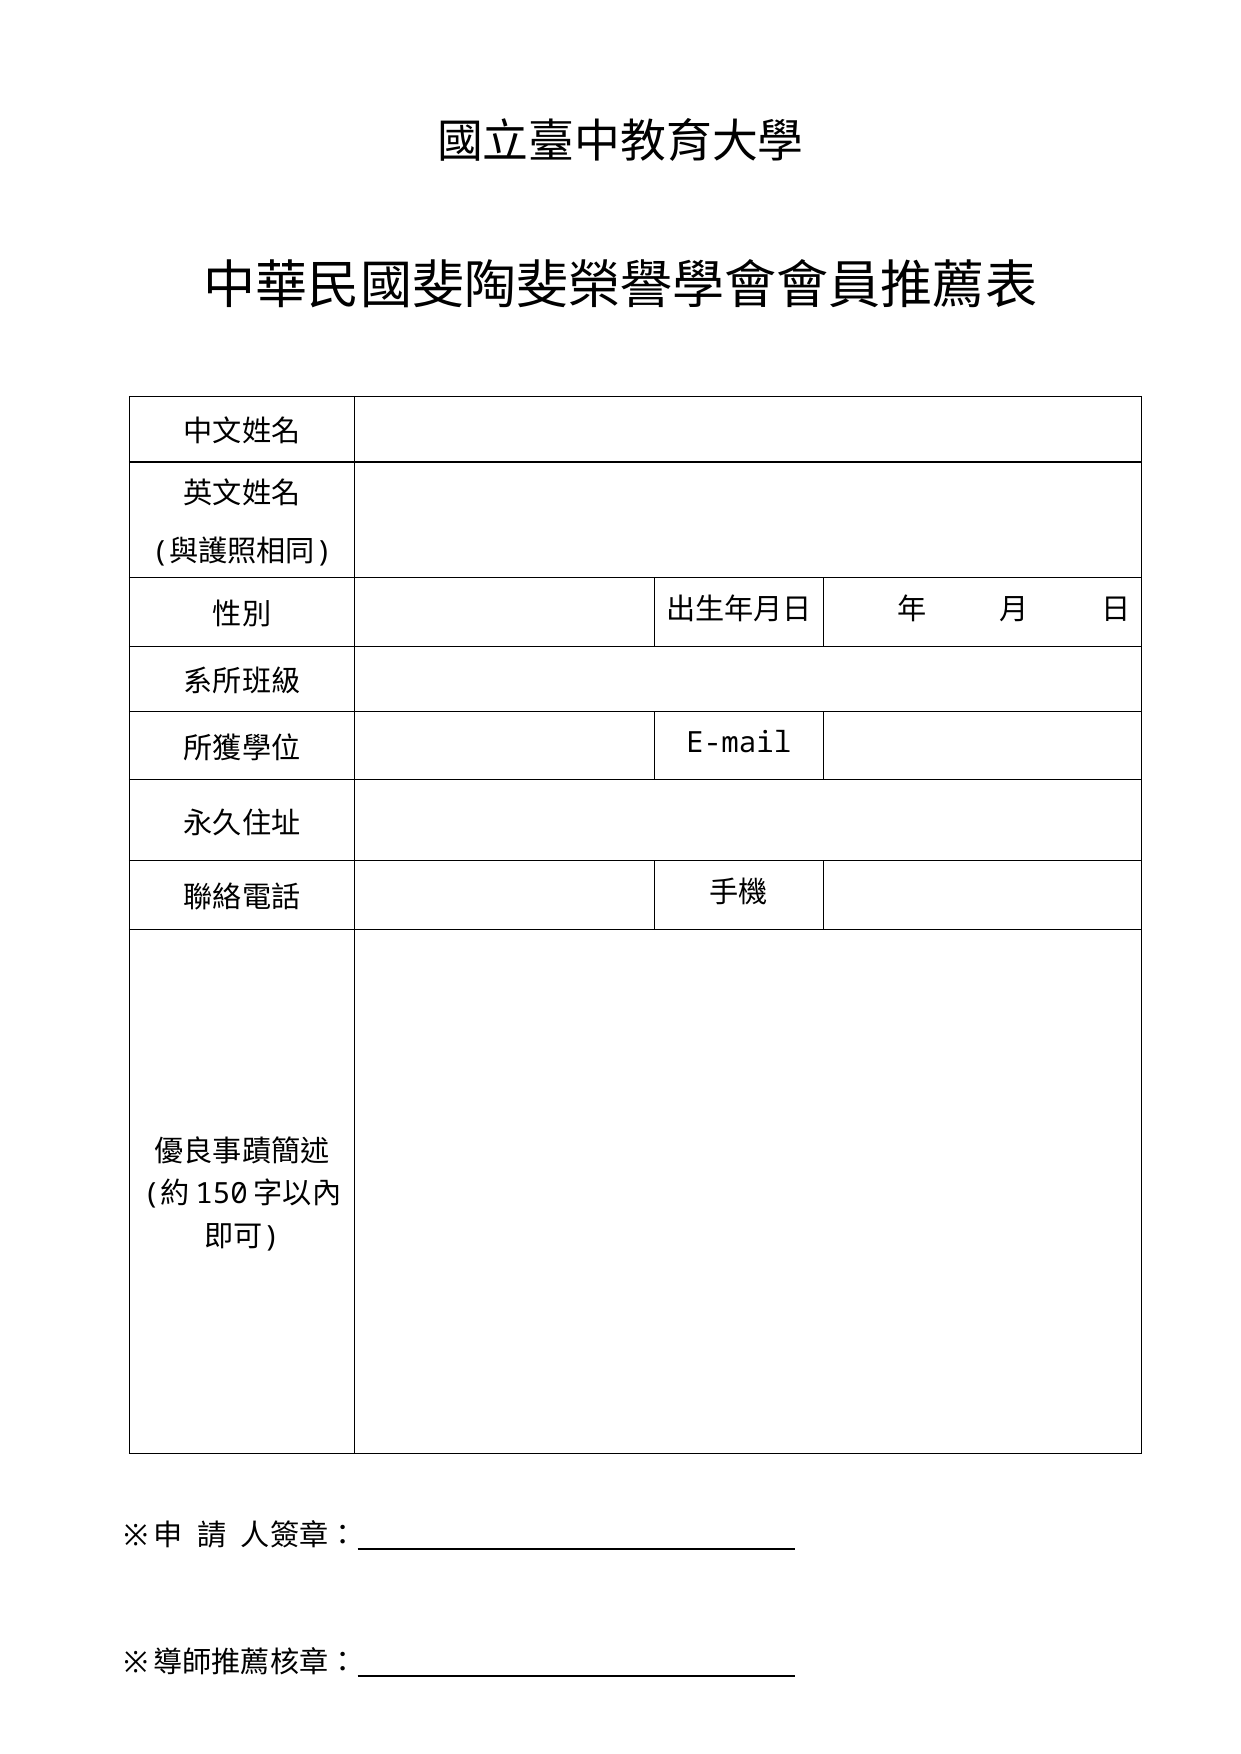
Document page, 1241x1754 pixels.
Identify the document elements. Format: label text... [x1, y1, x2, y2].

table_cell [355, 712, 654, 779]
table_cell 英文姓名 (與護照相同) [130, 463, 354, 577]
text 中華民國斐陶斐榮譽學會會員推薦表 [118, 208, 1122, 333]
table_cell [355, 930, 1141, 1453]
table_cell 聯絡電話 [130, 861, 354, 929]
table_cell [824, 861, 1141, 929]
table_cell [355, 861, 654, 929]
table_cell E-mail [655, 712, 823, 779]
table_cell 所獲學位 [130, 712, 354, 779]
table_cell 年 月 日 [824, 578, 1141, 646]
table_cell 優良事蹟簡述(約150字以內即可) [130, 930, 354, 1453]
table_header 中文姓名 [130, 397, 354, 461]
table_cell 出生年月日 [655, 578, 823, 646]
table_cell 永久住址 [130, 780, 354, 860]
table_cell [824, 712, 1141, 779]
table_cell [355, 463, 1141, 577]
table_header [355, 397, 1141, 461]
table_cell [355, 647, 1141, 711]
table_cell 系所班級 [130, 647, 354, 711]
table_cell [355, 780, 1141, 860]
text 國立臺中教育大學 [118, 64, 1122, 189]
table_cell 性別 [130, 578, 354, 646]
table_cell 手機 [655, 861, 823, 929]
table_cell [355, 578, 654, 646]
text ※導師推薦核章： [118, 1619, 1122, 1681]
text ※申 請 人簽章： [118, 1491, 1122, 1554]
